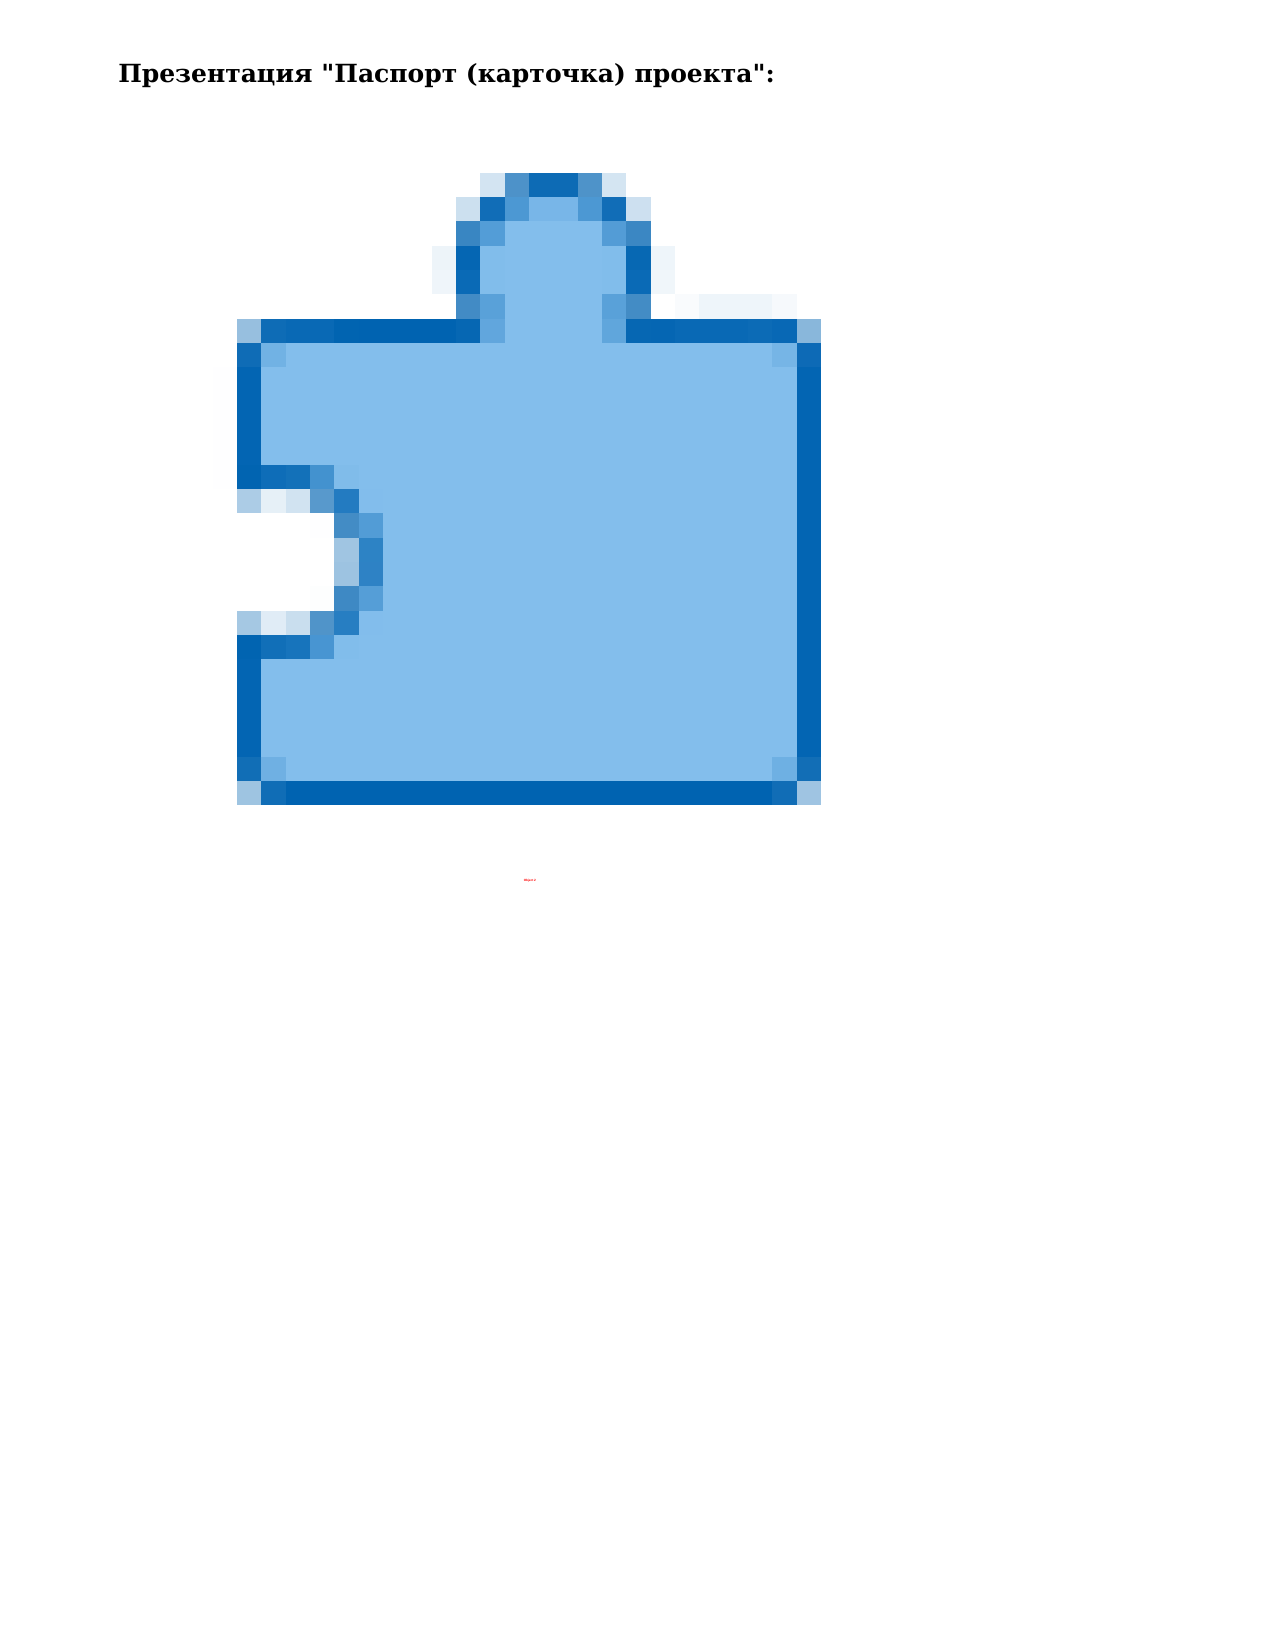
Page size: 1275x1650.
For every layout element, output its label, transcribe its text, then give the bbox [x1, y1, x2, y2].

subtitle Презентация "Паспорт (карточка) проекта": [118, 59, 1216, 88]
